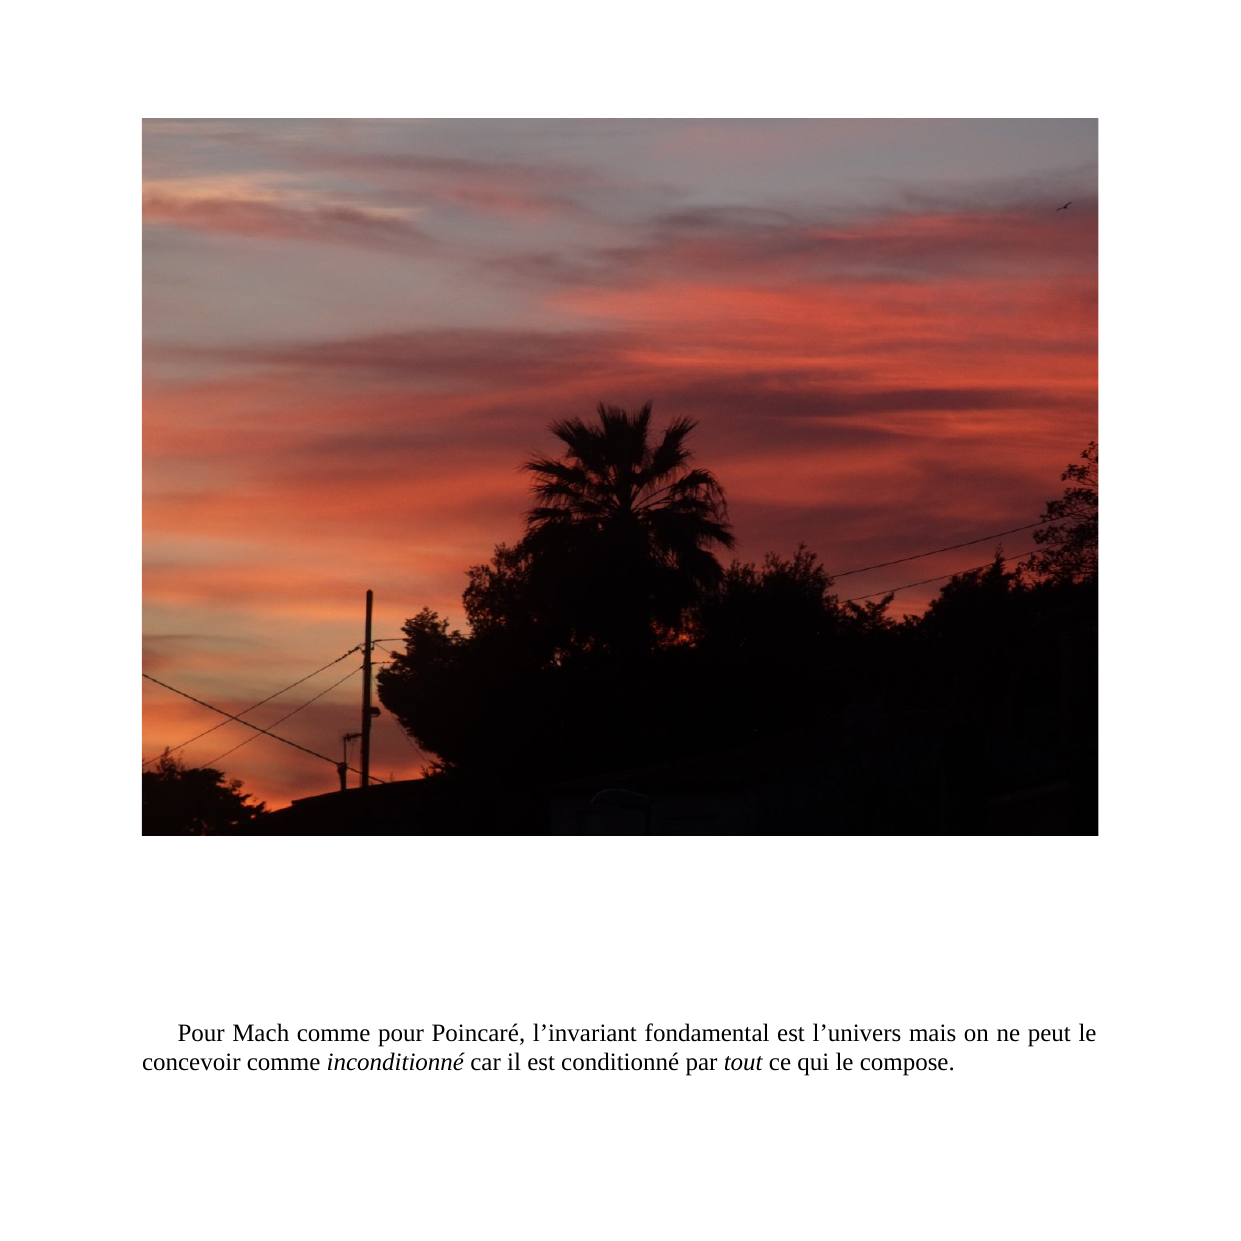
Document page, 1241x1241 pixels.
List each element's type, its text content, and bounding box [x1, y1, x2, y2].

picture [141, 118, 1099, 836]
text Pour Mach comme pour Poincaré, l’invariant fondamental est l’univers mais on ne peut le concevoir comme inconditionné car il est conditionné par tout ce qui le compose. [142, 1018, 1098, 1076]
